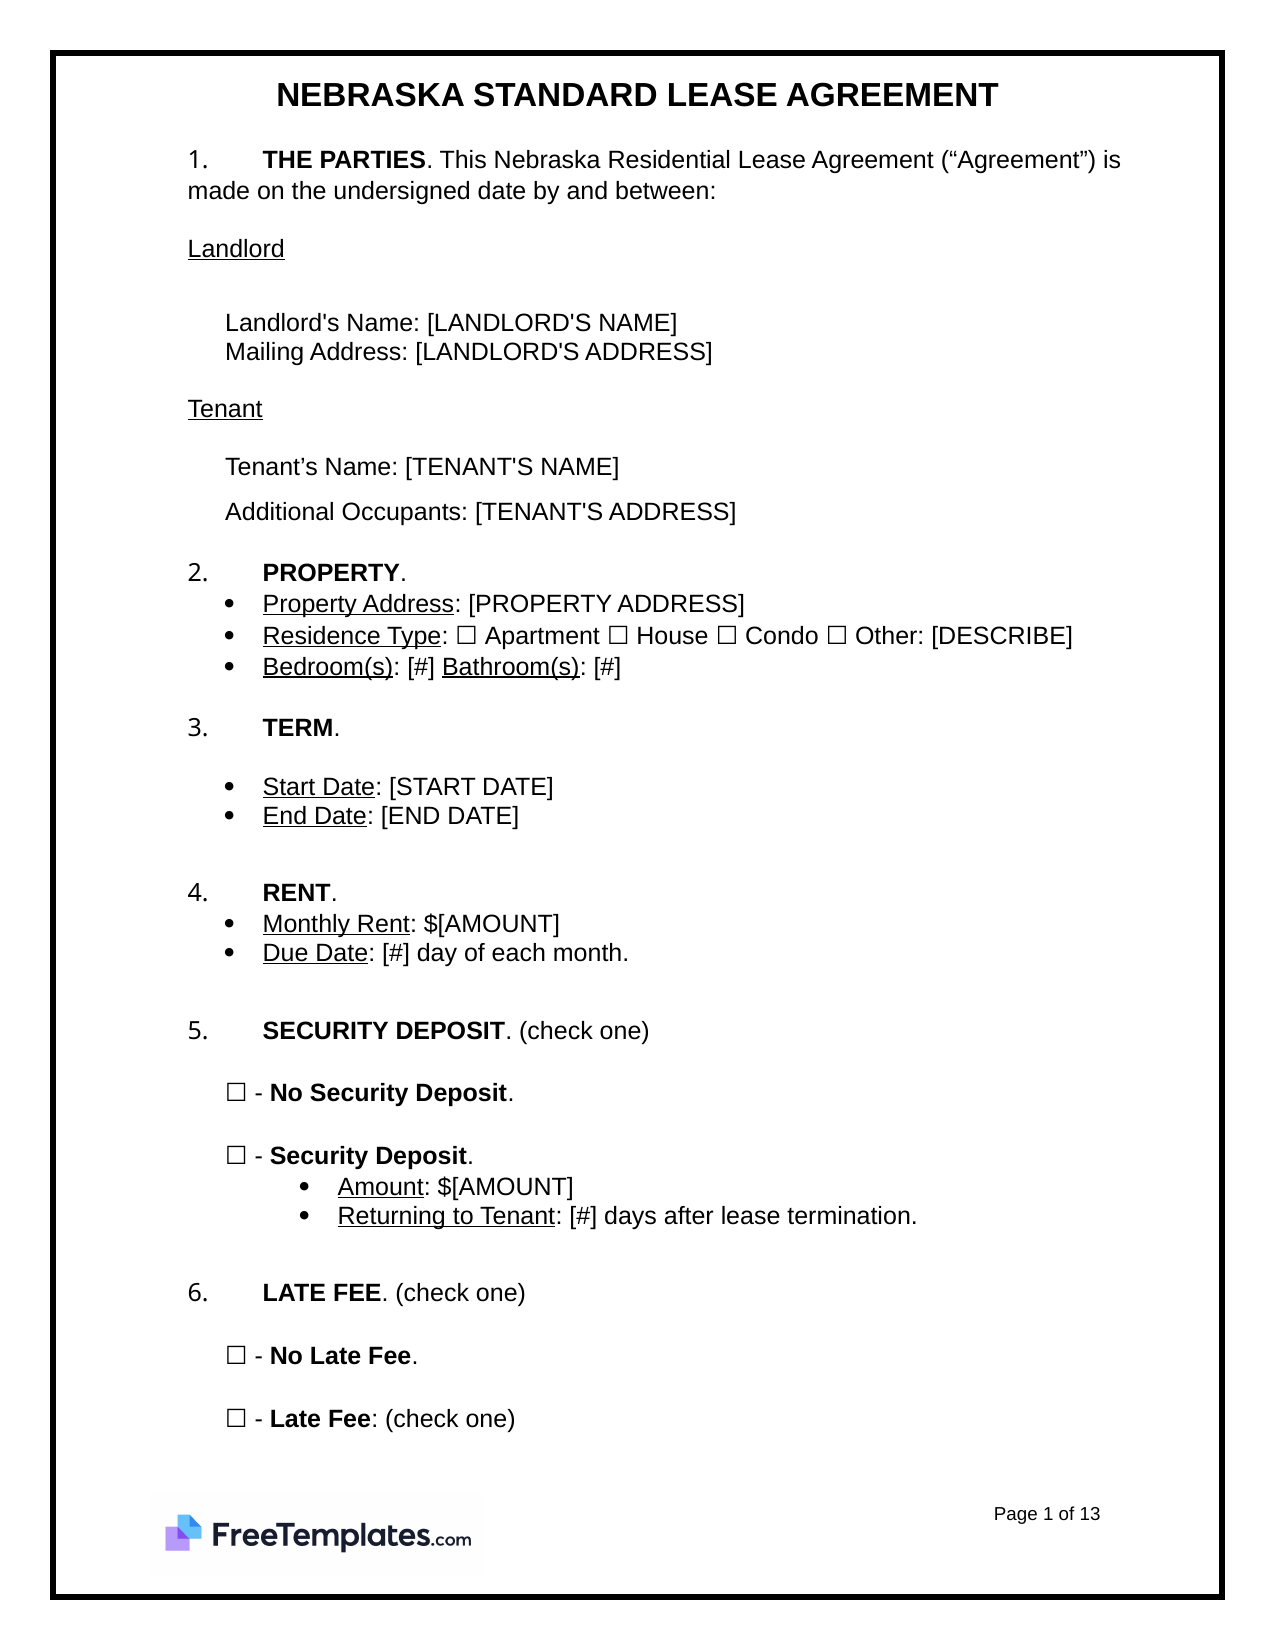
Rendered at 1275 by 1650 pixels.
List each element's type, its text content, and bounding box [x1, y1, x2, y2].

list ☐ - Late Fee: (check one) [225, 1401, 1125, 1435]
text Tenant [187, 394, 1125, 423]
list THE PARTIES. This Nebraska Residential Lease Agreement (“Agreement”) is made on the undersigned date by and between: [187, 142, 1125, 205]
text Mailing Address: [LANDLORD'S ADDRESS] [225, 337, 1125, 365]
list ☐ - No Security Deposit. [225, 1075, 1125, 1109]
list TERM. [187, 709, 1125, 743]
text Landlord's Name: [LANDLORD'S NAME] [225, 308, 1125, 337]
text Additional Occupants: [TENANT'S ADDRESS] [225, 497, 1125, 526]
list Due Date: [#] day of each month. [225, 938, 1125, 967]
list Amount: $[AMOUNT] [300, 1172, 1125, 1201]
list Residence Type: ☐ Apartment ☐ House ☐ Condo ☐ Other: [DESCRIBE] [225, 617, 1125, 652]
list End Date: [END DATE] [225, 801, 1125, 830]
list Tenant’s Name: [TENANT'S NAME] [225, 452, 1125, 480]
list Property Address: [PROPERTY ADDRESS] [225, 589, 1125, 617]
list ☐ - Security Deposit. [225, 1138, 1125, 1172]
list Start Date: [START DATE] [225, 772, 1125, 801]
list Landlord [187, 234, 1125, 262]
list Bedroom(s): [#] Bathroom(s): [#] [225, 652, 1125, 680]
list Monthly Rent: $[AMOUNT] [225, 909, 1125, 938]
text NEBRASKA STANDARD LEASE AGREEMENT [150, 75, 1125, 113]
list SECURITY DEPOSIT. (check one) [187, 1012, 1125, 1046]
list RENT. [187, 875, 1125, 909]
list PROPERTY. [187, 554, 1125, 589]
list Returning to Tenant: [#] days after lease termination. [300, 1201, 1125, 1230]
list LATE FEE. (check one) [187, 1275, 1125, 1309]
list ☐ - No Late Fee. [225, 1338, 1125, 1372]
